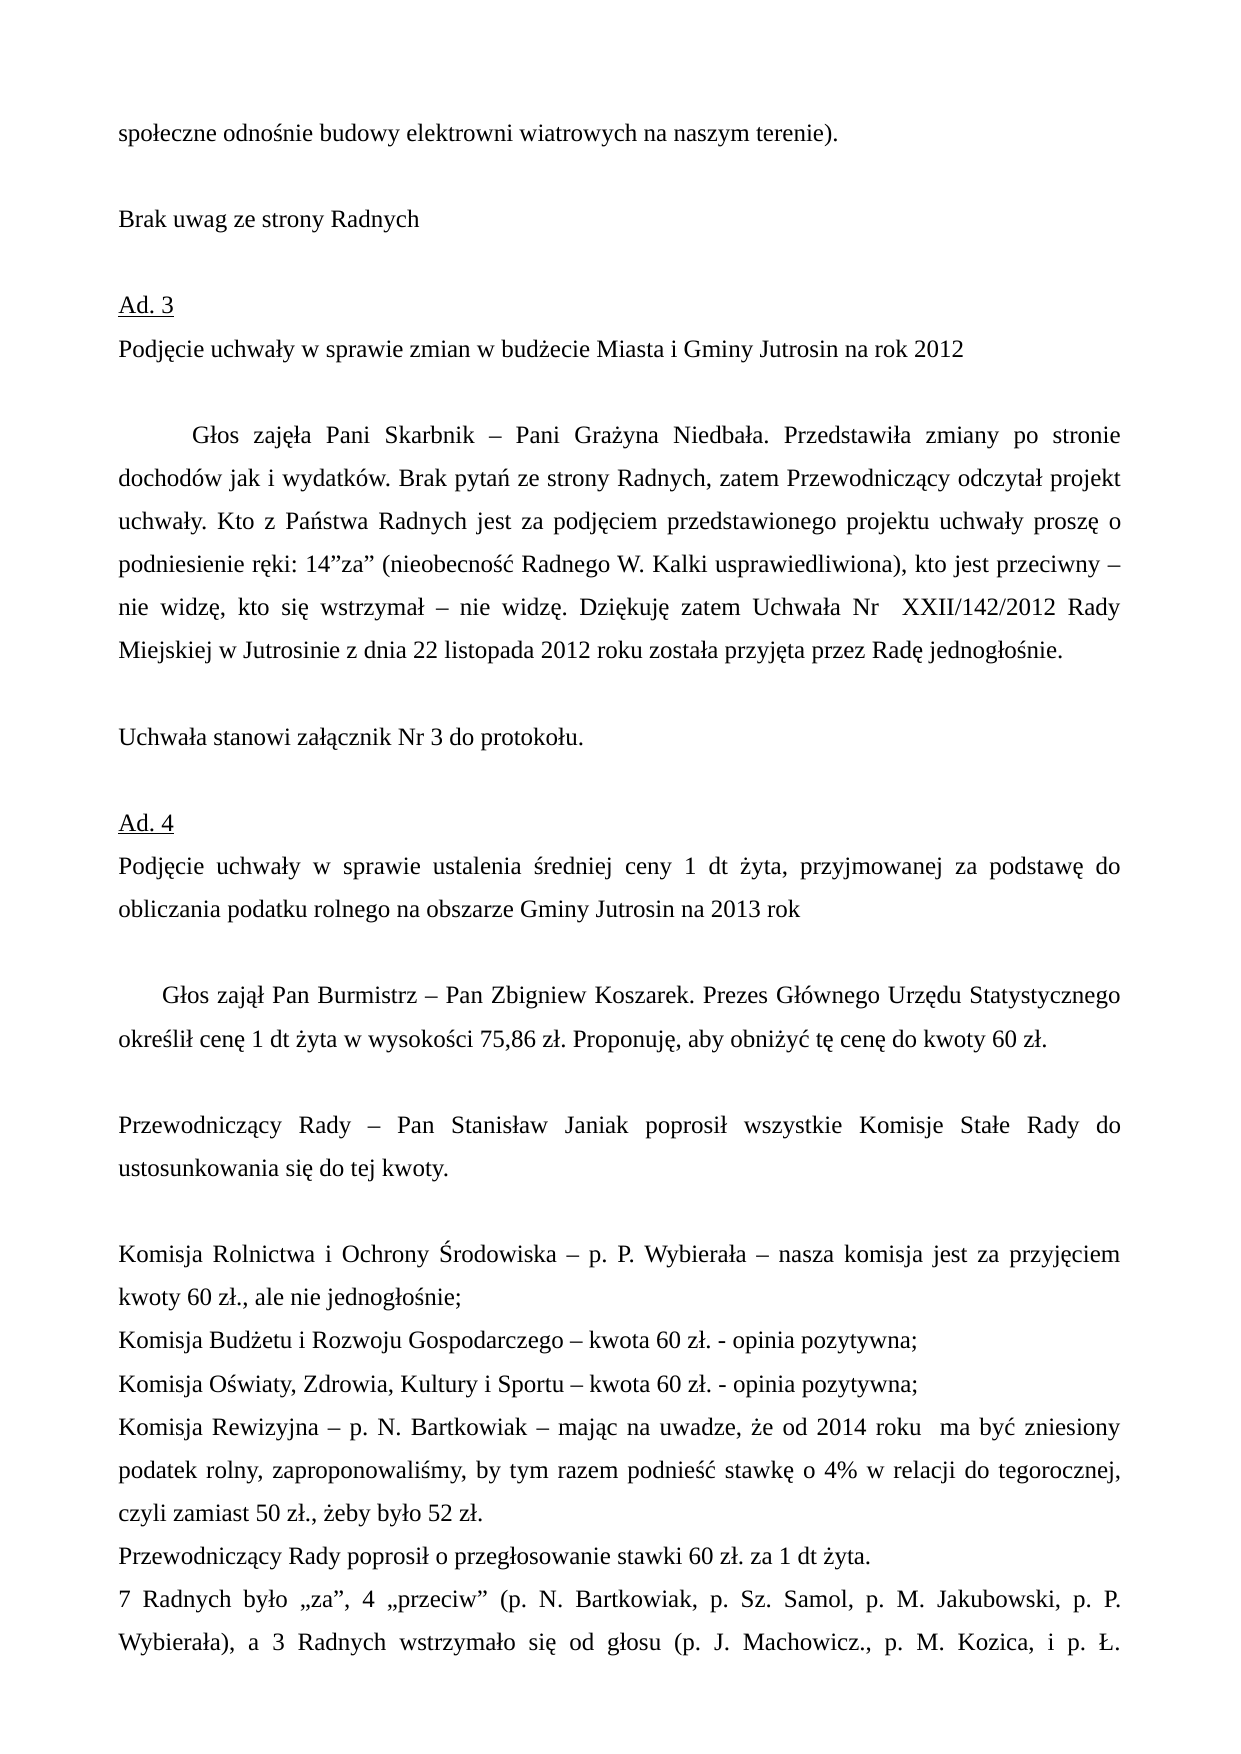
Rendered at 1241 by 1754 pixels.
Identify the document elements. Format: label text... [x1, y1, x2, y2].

text 7 Radnych było „za”, 4 „przeciw” (p. N. Bartkowiak, p. Sz. Samol, p. M. Jakubowski, p. P. Wybierała), a 3 Radnych wstrzymało się od głosu (p. J. Machowicz., p. M. Kozica, i p. Ł. [118, 1584, 1122, 1656]
text Podjęcie uchwały w sprawie zmian w budżecie Miasta i Gminy Jutrosin na rok 2012 [118, 334, 1122, 362]
text Komisja Budżetu i Rozwoju Gospodarczego – kwota 60 zł. - opinia pozytywna; [118, 1326, 1122, 1354]
text Komisja Rolnictwa i Ochrony Środowiska – p. P. Wybierała – nasza komisja jest za przyjęciem kwoty 60 zł., ale nie jednogłośnie; [118, 1239, 1122, 1311]
text Uchwała stanowi załącznik Nr 3 do protokołu. [118, 722, 1122, 751]
text Głos zajęła Pani Skarbnik – Pani Grażyna Niedbała. Przedstawiła zmiany po stronie dochodów jak i wydatków. Brak pytań ze strony Radnych, zatem Przewodniczący odczytał projekt uchwały. Kto z Państwa Radnych jest za podjęciem przedstawionego projektu uchwały proszę o podniesienie ręki: 14”za” (nieobecność Radnego W. Kalki usprawiedliwiona), kto jest przeciwny – nie widzę, kto się wstrzymał – nie widzę. Dziękuję zatem Uchwała Nr XXII/142/2012 Rady Miejskiej w Jutrosinie z dnia 22 listopada 2012 roku została przyjęta przez Radę jednogłośnie. [118, 420, 1122, 664]
text Przewodniczący Rady – Pan Stanisław Janiak poprosił wszystkie Komisje Stałe Rady do ustosunkowania się do tej kwoty. [118, 1110, 1122, 1182]
list Podjęcie uchwały w sprawie ustalenia średniej ceny 1 dt żyta, przyjmowanej za podstawę do obliczania podatku rolnego na obszarze Gminy Jutrosin na 2013 rok [118, 851, 1122, 923]
text Przewodniczący Rady poprosił o przegłosowanie stawki 60 zł. za 1 dt żyta. [118, 1541, 1122, 1570]
text Brak uwag ze strony Radnych [118, 204, 1122, 233]
text Głos zajął Pan Burmistrz – Pan Zbigniew Koszarek. Prezes Głównego Urzędu Statystycznego określił cenę 1 dt żyta w wysokości 75,86 zł. Proponuję, aby obniżyć tę cenę do kwoty 60 zł. [118, 981, 1122, 1052]
text Ad. 4 [118, 808, 1122, 837]
text Komisja Oświaty, Zdrowia, Kultury i Sportu – kwota 60 zł. - opinia pozytywna; [118, 1369, 1122, 1397]
text Ad. 3 [118, 291, 1122, 319]
text społeczne odnośnie budowy elektrowni wiatrowych na naszym terenie). [118, 118, 1122, 147]
text Komisja Rewizyjna – p. N. Bartkowiak – mając na uwadze, że od 2014 roku ma być zniesiony podatek rolny, zaproponowaliśmy, by tym razem podnieść stawkę o 4% w relacji do tegorocznej, czyli zamiast 50 zł., żeby było 52 zł. [118, 1412, 1122, 1527]
